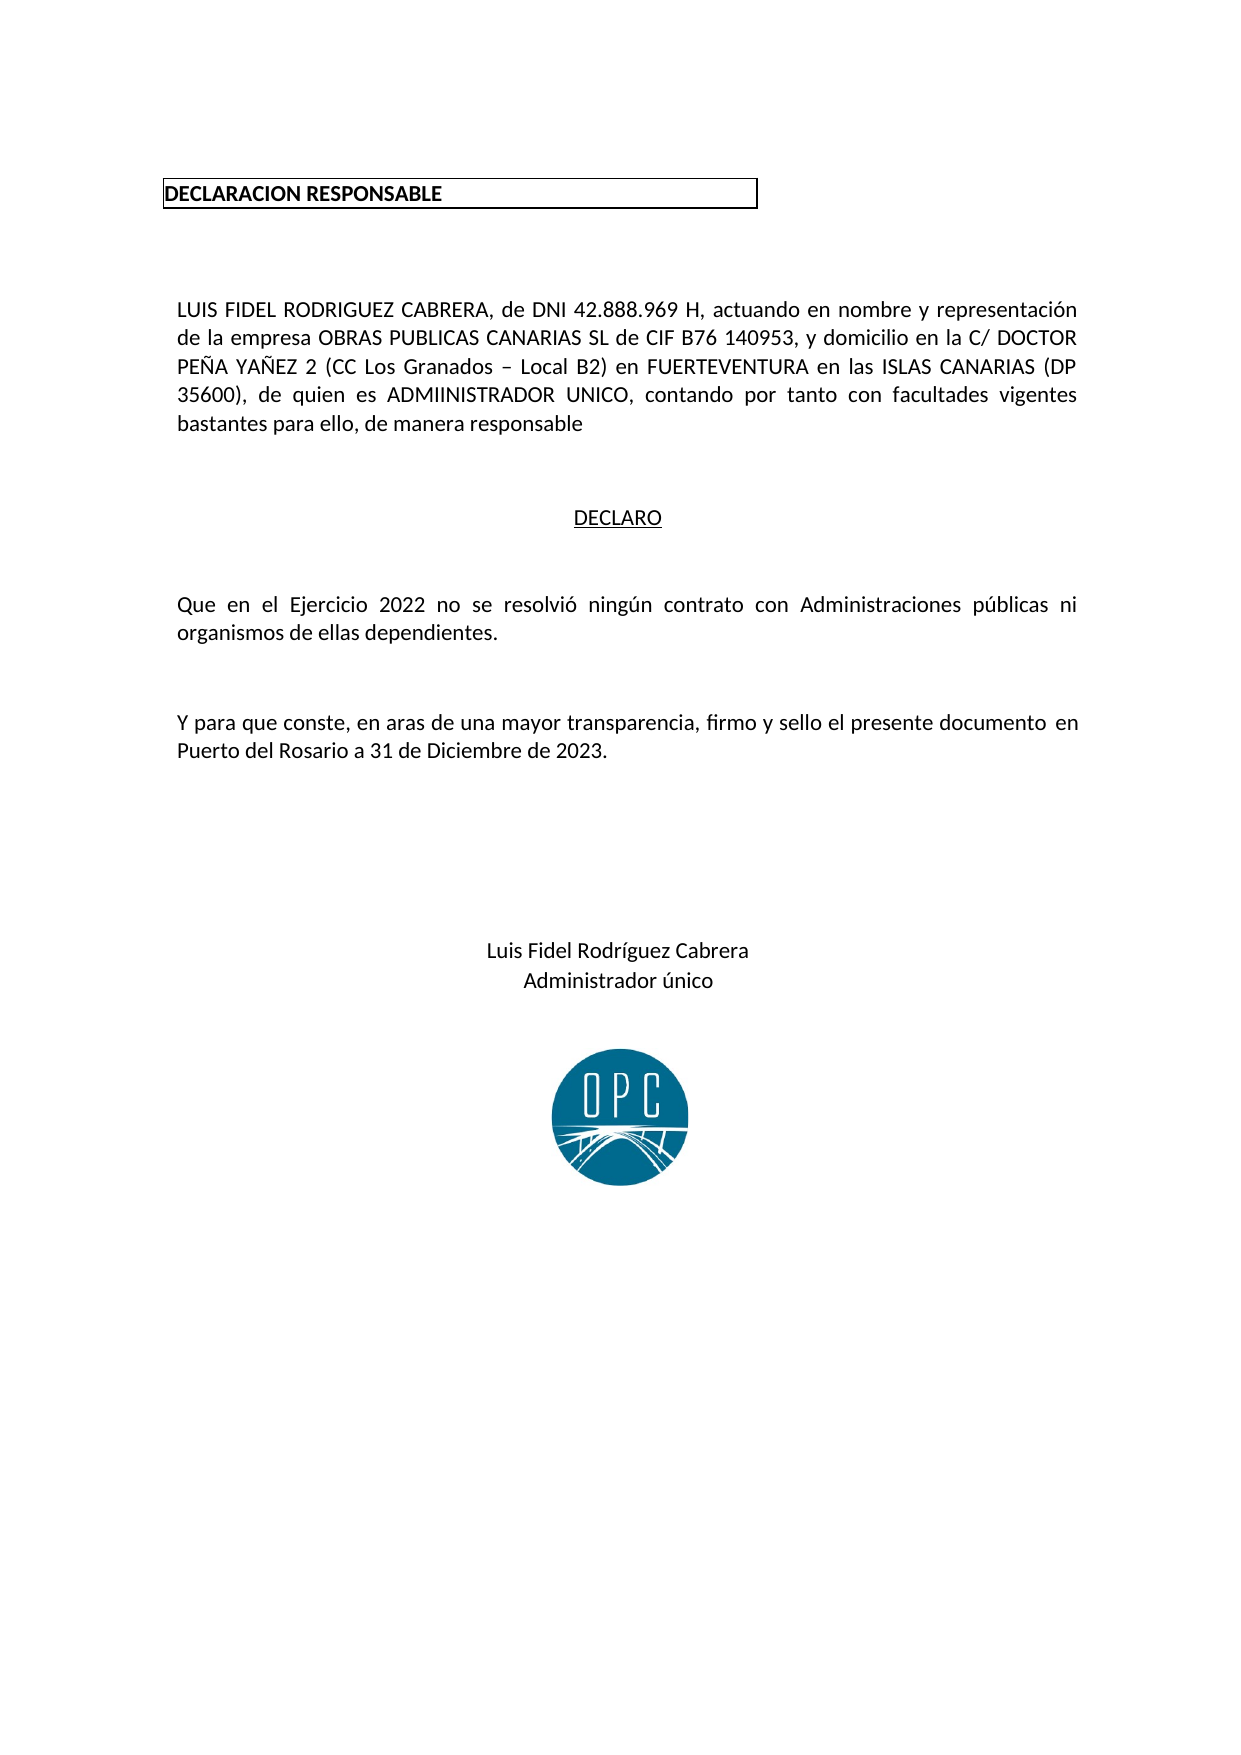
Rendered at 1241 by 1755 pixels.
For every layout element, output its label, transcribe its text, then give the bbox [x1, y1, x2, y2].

text DECLARACION RESPONSABLE [164, 179, 756, 207]
text Y para que conste, en aras de una mayor transparencia, firmo y sello el presente documento en Puerto del Rosario a 31 de Diciembre de 2023. [177, 708, 1078, 765]
text Administrador único [163, 966, 1078, 994]
text Que en el Ejercicio 2022 no se resolvió ningún contrato con Administraciones públicas ni organismos de ellas dependientes. [177, 590, 1078, 647]
subtitle DECLARO [162, 503, 1078, 531]
text Luis Fidel Rodríguez Cabrera [163, 937, 1078, 964]
text LUIS FIDEL RODRIGUEZ CABRERA, de DNI 42.888.969 H, actuando en nombre y representación de la empresa OBRAS PUBLICAS CANARIAS SL de CIF B76 140953, y domicilio en la C/ DOCTOR PEÑA YAÑEZ 2 (CC Los Granados – Local B2) en FUERTEVENTURA en las ISLAS CANARIAS (DP 35600), de quien es ADMIINISTRADOR UNICO, contando por tanto con facultades vigentes bastantes para ello, de manera responsable [177, 295, 1078, 437]
